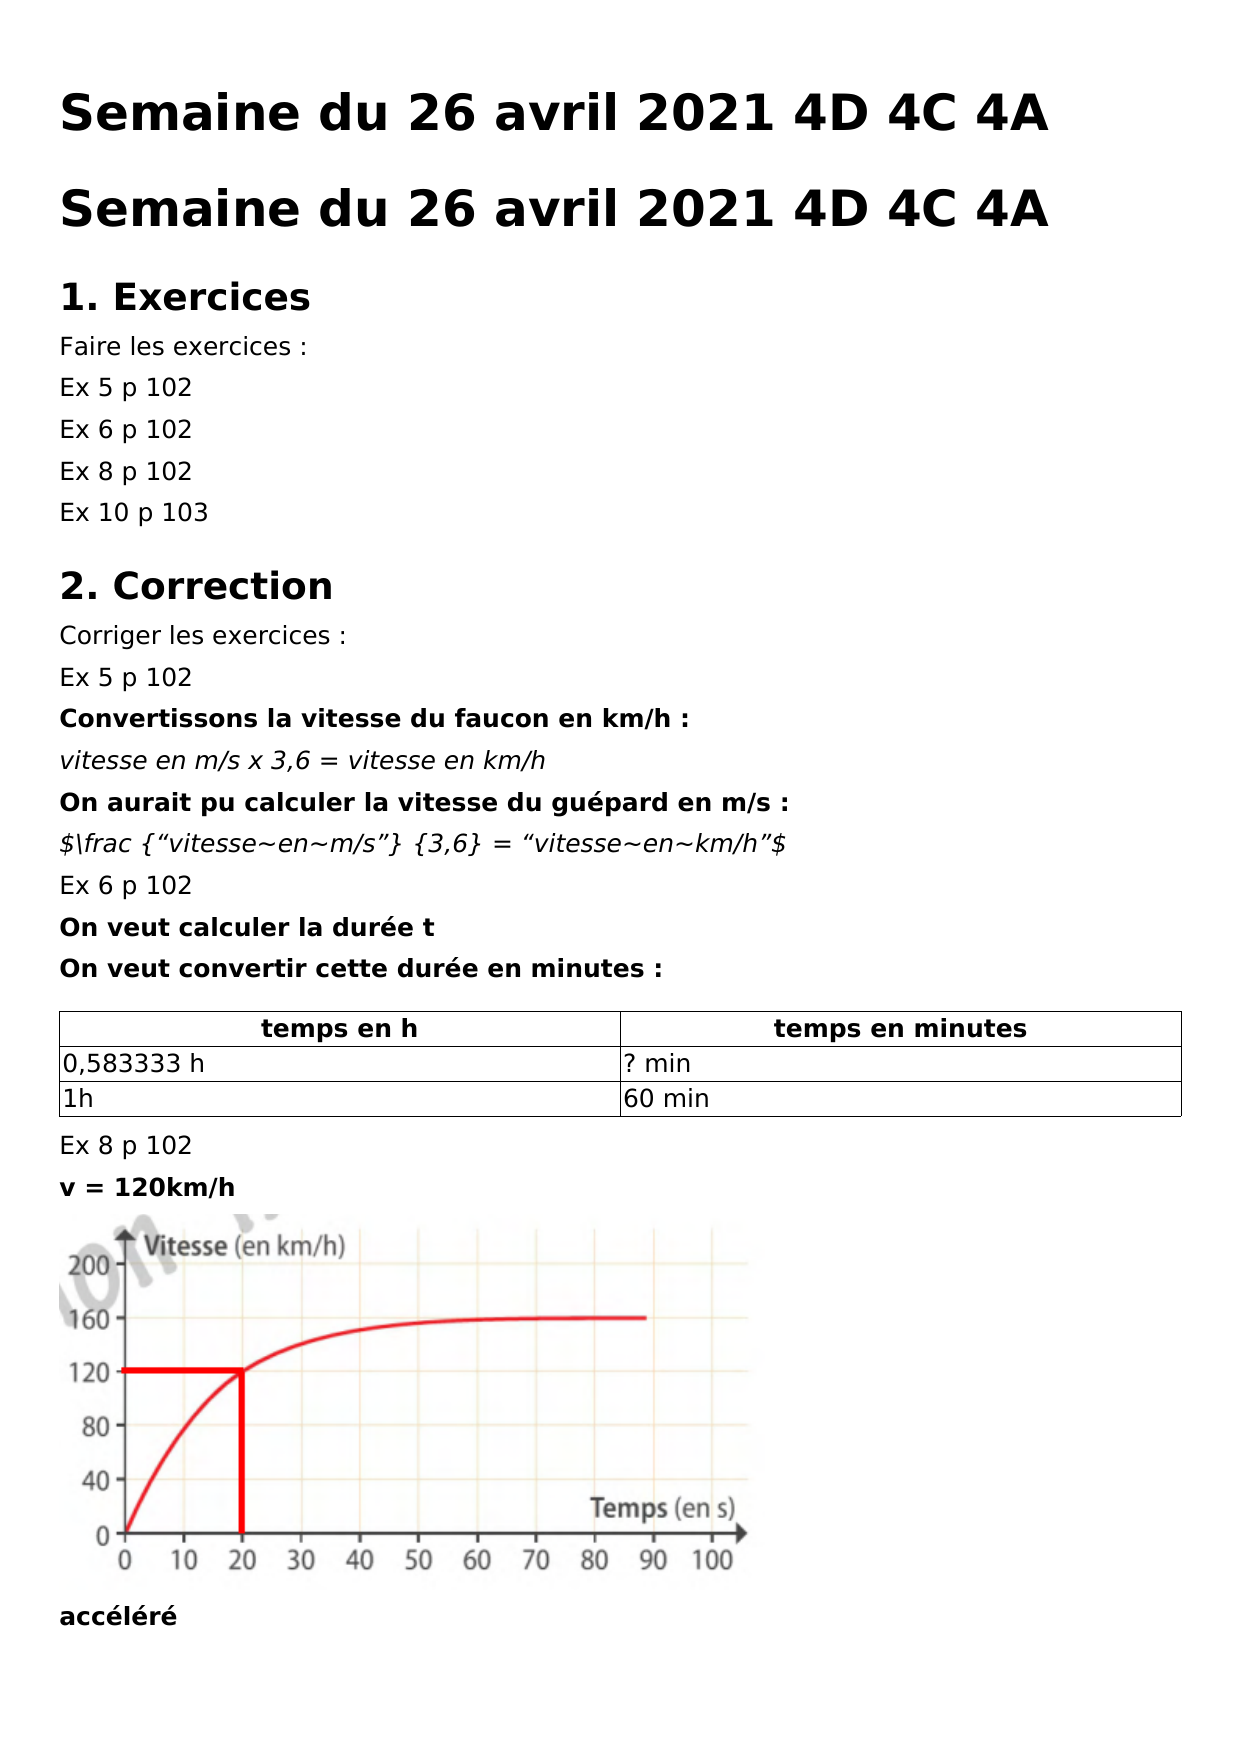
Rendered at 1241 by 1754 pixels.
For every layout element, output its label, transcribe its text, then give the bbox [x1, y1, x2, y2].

text Faire les exercices : [59, 332, 1181, 361]
text Ex 10 p 103 [59, 498, 1181, 527]
table_cell 0,583333 h [60, 1047, 620, 1081]
text accéléré [59, 1602, 1181, 1631]
text Ex 6 p 102 [59, 415, 1181, 444]
subtitle Semaine du 26 avril 2021 4D 4C 4A [59, 180, 1181, 238]
text On veut calculer la durée t [59, 913, 1181, 942]
text Ex 5 p 102 [59, 373, 1181, 402]
text Ex 8 p 102 [59, 457, 1181, 486]
text $\frac {“vitesse~en~m/s”} {3,6} = “vitesse~en~km/h”$ [59, 829, 1181, 859]
text Ex 5 p 102 [59, 663, 1181, 692]
text Ex 6 p 102 [59, 871, 1181, 900]
text On veut convertir cette durée en minutes : [59, 954, 1181, 984]
text Corriger les exercices : [59, 621, 1181, 650]
table_cell 60 min [621, 1082, 1181, 1116]
text Ex 8 p 102 [59, 1131, 1181, 1160]
table_header temps en minutes [621, 1012, 1181, 1046]
table_cell 1h [60, 1082, 620, 1116]
text On aurait pu calculer la vitesse du guépard en m/s : [59, 788, 1181, 817]
picture [59, 1214, 766, 1590]
subtitle 2. Correction [59, 565, 1181, 609]
text Convertissons la vitesse du faucon en km/h : [59, 704, 1181, 734]
text v = 120km/h [59, 1173, 1181, 1202]
table_header temps en h [60, 1012, 620, 1046]
table_cell ? min [621, 1047, 1181, 1081]
subtitle 1. Exercices [59, 276, 1181, 319]
text vitesse en m/s x 3,6 = vitesse en km/h [59, 746, 1181, 775]
subtitle Semaine du 26 avril 2021 4D 4C 4A [59, 84, 1181, 142]
